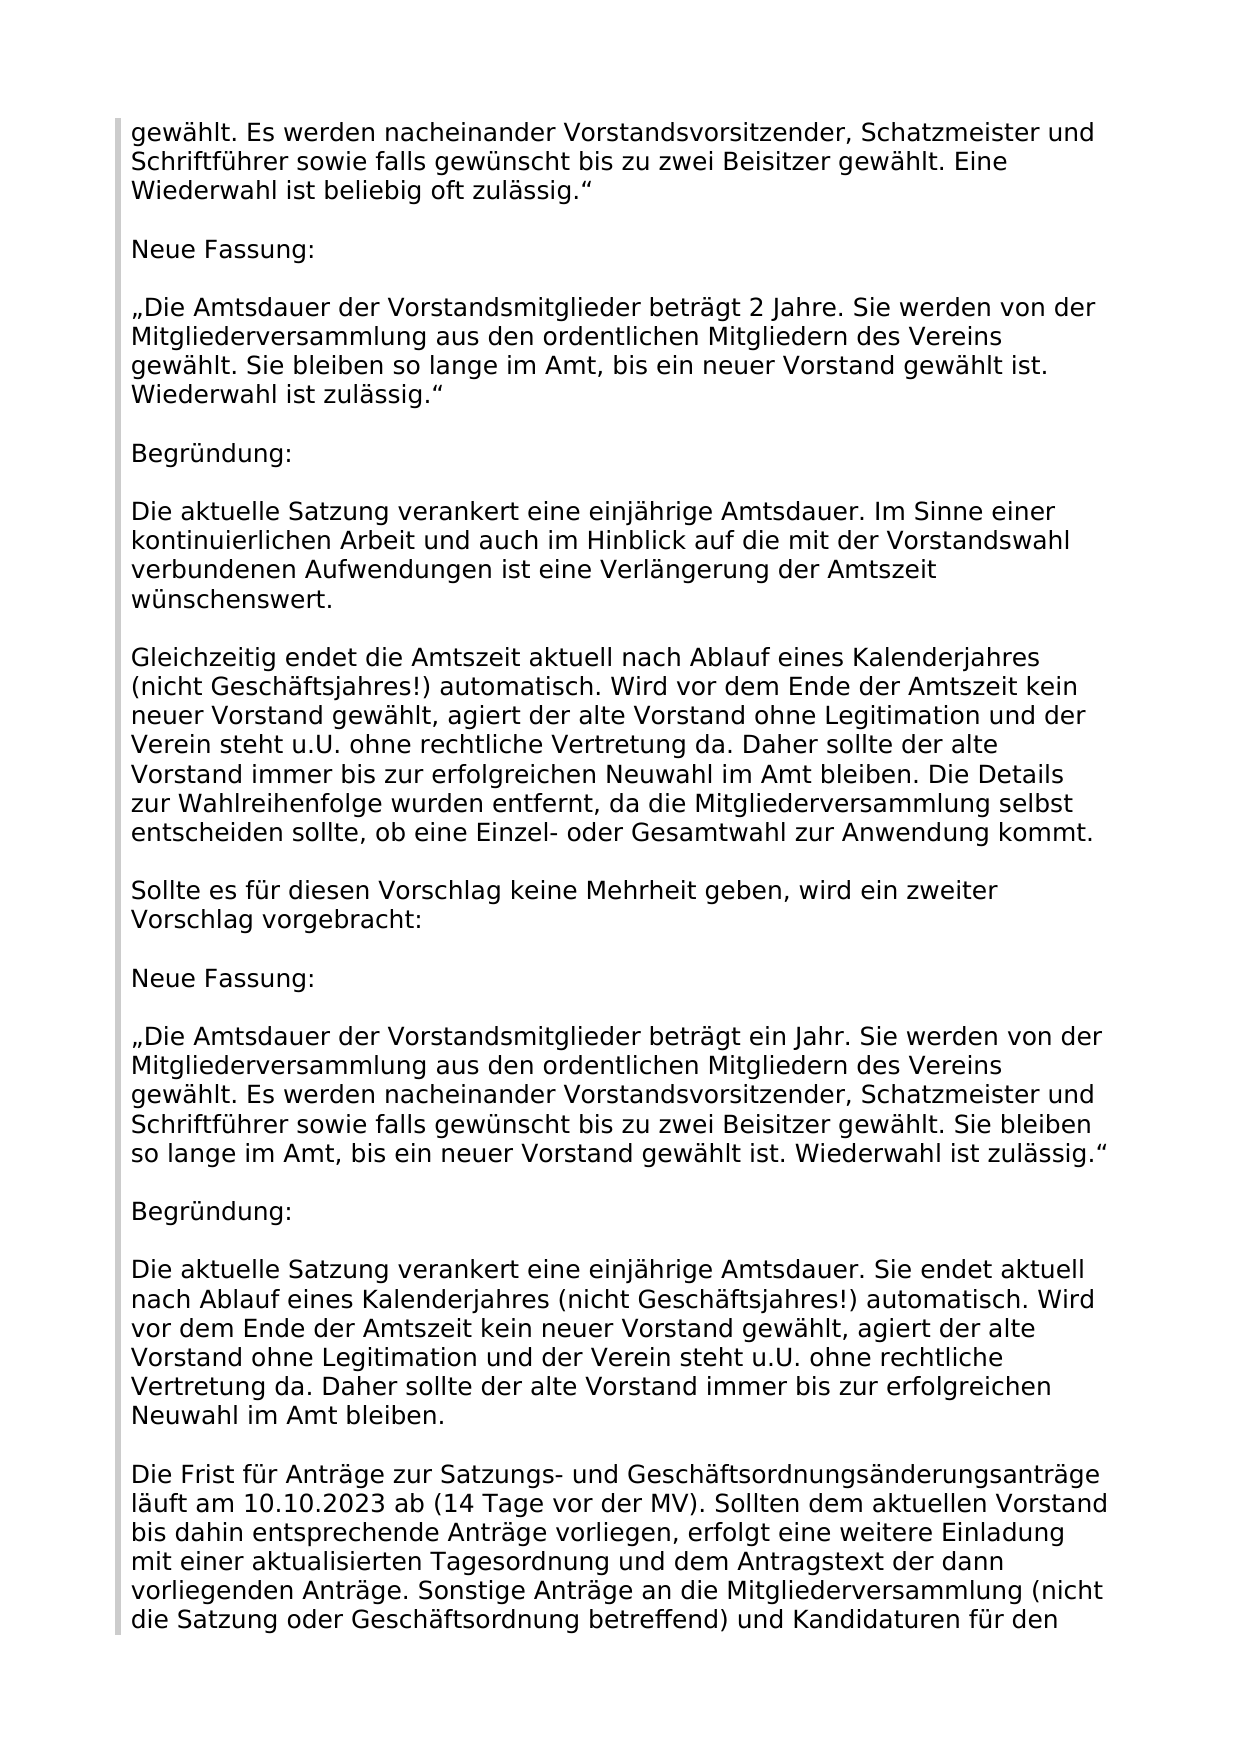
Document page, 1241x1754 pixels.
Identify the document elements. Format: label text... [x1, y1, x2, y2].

table_header gewählt. Es werden nacheinander Vorstandsvorsitzender, Schatzmeister und Schriftführer sowie falls gewünscht bis zu zwei Beisitzer gewählt. Eine Wiederwahl ist beliebig oft zulässig.“ Neue Fassung: „Die Amtsdauer der Vorstandsmitglieder beträgt 2 Jahre. Sie werden von der Mitgliederversammlung aus den ordentlichen Mitgliedern des Vereins gewählt. Sie bleiben so lange im Amt, bis ein neuer Vorstand gewählt ist. Wiederwahl ist zulässig.“ Begründung: Die aktuelle Satzung verankert eine einjährige Amtsdauer. Im Sinne einer kontinuierlichen Arbeit und auch im Hinblick auf die mit der Vorstandswahl verbundenen Aufwendungen ist eine Verlängerung der Amtszeit wünschenswert. Gleichzeitig endet die Amtszeit aktuell nach Ablauf eines Kalenderjahres (nicht Geschäftsjahres!) automatisch. Wird vor dem Ende der Amtszeit kein neuer Vorstand gewählt, agiert der alte Vorstand ohne Legitimation und der Verein steht u.U. ohne rechtliche Vertretung da. Daher sollte der alte Vorstand immer bis zur erfolgreichen Neuwahl im Amt bleiben. Die Details zur Wahlreihenfolge wurden entfernt, da die Mitgliederversammlung selbst entscheiden sollte, ob eine Einzel- oder Gesamtwahl zur Anwendung kommt. Sollte es für diesen Vorschlag keine Mehrheit geben, wird ein zweiter Vorschlag vorgebracht: Neue Fassung: „Die Amtsdauer der Vorstandsmitglieder beträgt ein Jahr. Sie werden von der Mitgliederversammlung aus den ordentlichen Mitgliedern des Vereins gewählt. Es werden nacheinander Vorstandsvorsitzender, Schatzmeister und Schriftführer sowie falls gewünscht bis zu zwei Beisitzer gewählt. Sie bleiben so lange im Amt, bis ein neuer Vorstand gewählt ist. Wiederwahl ist zulässig.“ Begründung: Die aktuelle Satzung verankert eine einjährige Amtsdauer. Sie endet aktuell nach Ablauf eines Kalenderjahres (nicht Geschäftsjahres!) automatisch. Wird vor dem Ende der Amtszeit kein neuer Vorstand gewählt, agiert der alte Vorstand ohne Legitimation und der Verein steht u.U. ohne rechtliche Vertretung da. Daher sollte der alte Vorstand immer bis zur erfolgreichen Neuwahl im Amt bleiben. Die Frist für Anträge zur Satzungs- und Geschäftsordnungsänderungsanträge läuft am 10.10.2023 ab (14 Tage vor der MV). Sollten dem aktuellen Vorstand bis dahin entsprechende Anträge vorliegen, erfolgt eine weitere Einladung mit einer aktualisierten Tagesordnung und dem Antragstext der dann vorliegenden Anträge. Sonstige Anträge an die Mitgliederversammlung (nicht die Satzung oder Geschäftsordnung betreffend) und Kandidaturen für den [121, 118, 1122, 1635]
